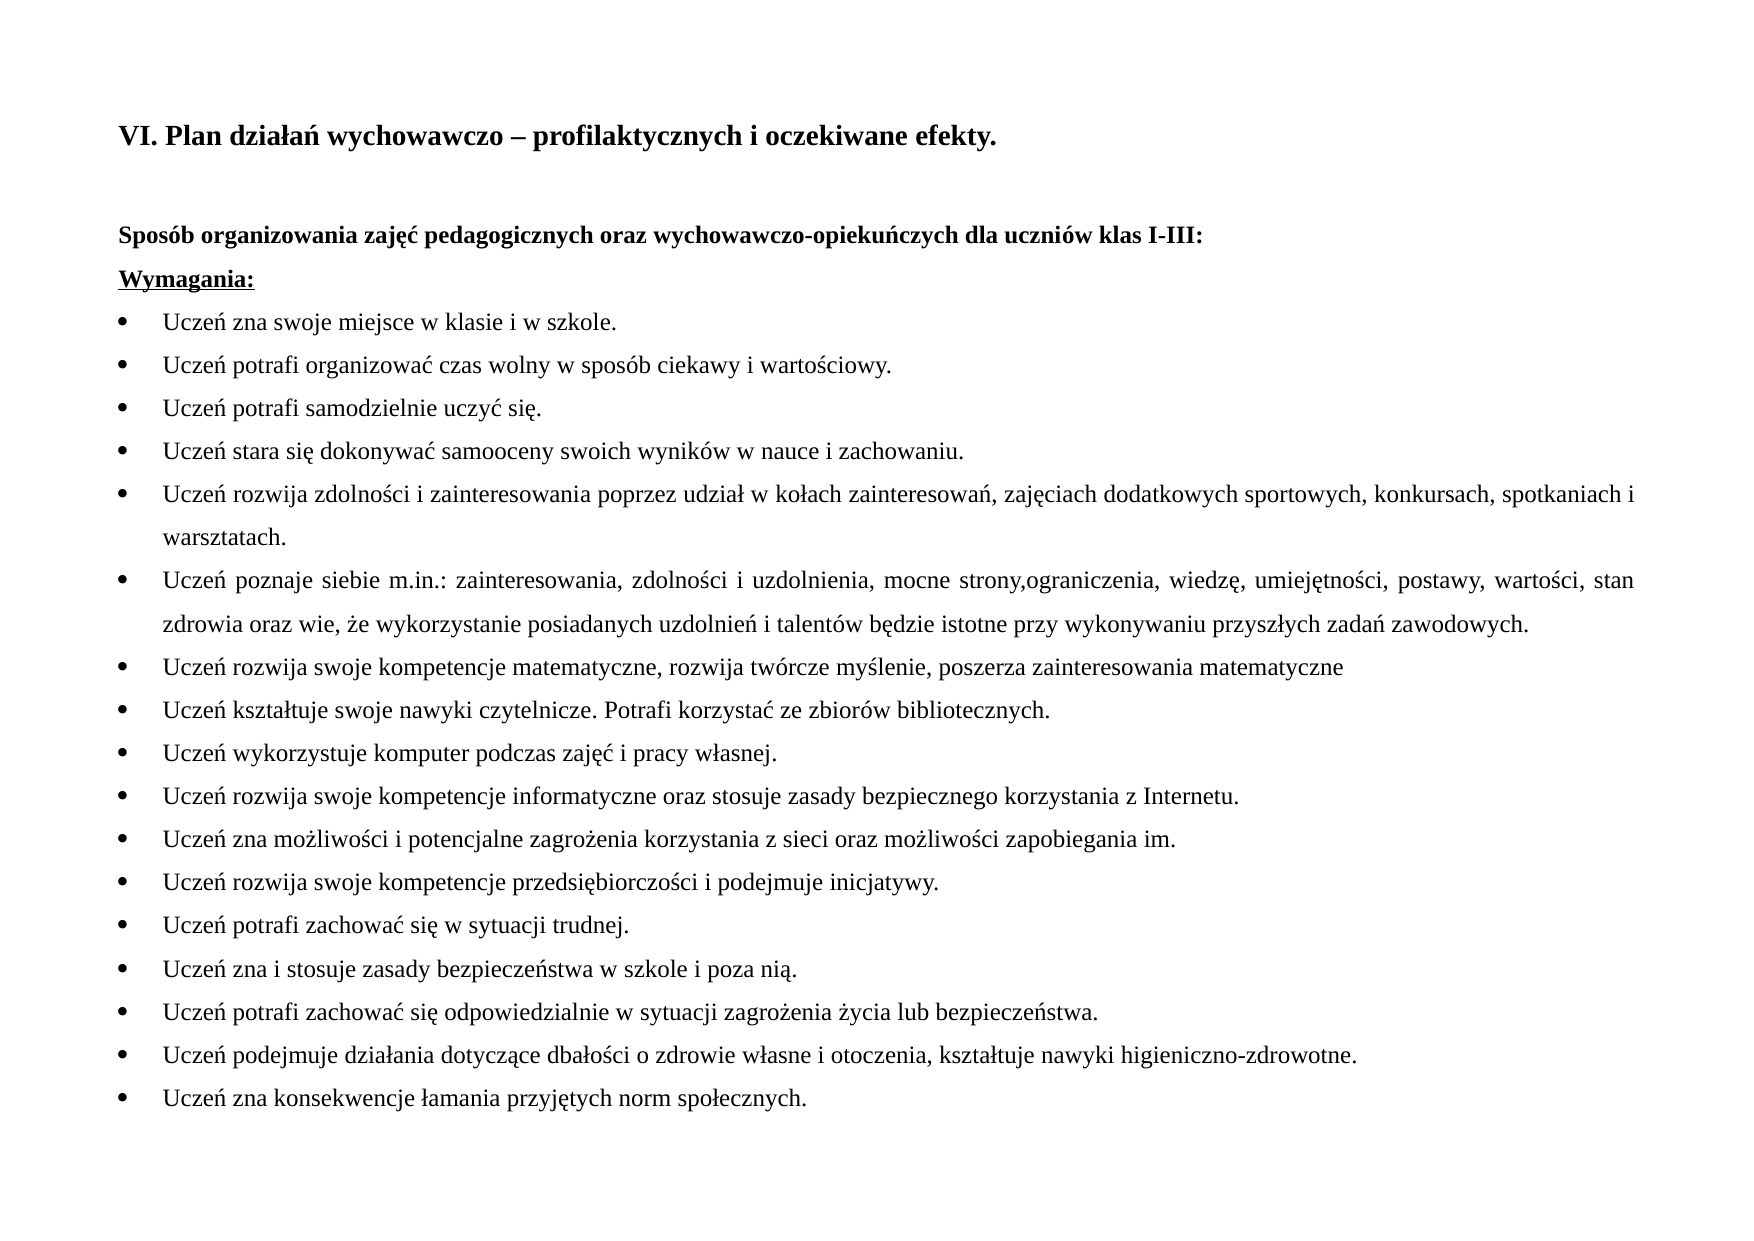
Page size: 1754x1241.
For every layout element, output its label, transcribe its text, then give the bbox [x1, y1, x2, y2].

list Uczeń zna możliwości i potencjalne zagrożenia korzystania z sieci oraz możliwości zapobiegania im. [118, 824, 1636, 853]
list Uczeń wykorzystuje komputer podczas zajęć i pracy własnej. [118, 738, 1636, 767]
list Uczeń zna konsekwencje łamania przyjętych norm społecznych. [118, 1083, 1636, 1112]
list Uczeń rozwija swoje kompetencje informatyczne oraz stosuje zasady bezpiecznego korzystania z Internetu. [118, 781, 1623, 810]
list Uczeń potrafi zachować się odpowiedzialnie w sytuacji zagrożenia życia lub bezpieczeństwa. [118, 997, 1636, 1026]
list Uczeń zna i stosuje zasady bezpieczeństwa w szkole i poza nią. [118, 954, 1636, 982]
text Wymagania: [118, 264, 1636, 292]
list Uczeń zna swoje miejsce w klasie i w szkole. [118, 307, 1636, 336]
text Sposób organizowania zajęć pedagogicznych oraz wychowawczo-opiekuńczych dla uczniów klas I-III: [118, 221, 1636, 249]
list Uczeń podejmuje działania dotyczące dbałości o zdrowie własne i otoczenia, kształtuje nawyki higieniczno-zdrowotne. [118, 1040, 1636, 1069]
list Uczeń rozwija zdolności i zainteresowania poprzez udział w kołach zainteresowań, zajęciach dodatkowych sportowych, konkursach, spotkaniach i warsztatach. [118, 479, 1636, 551]
list Uczeń rozwija swoje kompetencje przedsiębiorczości i podejmuje inicjatywy. [118, 867, 1636, 896]
text VI. Plan działań wychowawczo – profilaktycznych i oczekiwane efekty. [118, 118, 1636, 152]
list Uczeń potrafi zachować się w sytuacji trudnej. [118, 911, 1636, 939]
list Uczeń rozwija swoje kompetencje matematyczne, rozwija twórcze myślenie, poszerza zainteresowania matematyczne [118, 652, 1636, 681]
list Uczeń potrafi organizować czas wolny w sposób ciekawy i wartościowy. [118, 350, 1636, 379]
list Uczeń stara się dokonywać samooceny swoich wyników w nauce i zachowaniu. [118, 436, 1636, 465]
list Uczeń poznaje siebie m.in.: zainteresowania, zdolności i uzdolnienia, mocne strony,ograniczenia, wiedzę, umiejętności, postawy, wartości, stan zdrowia oraz wie, że wykorzystanie posiadanych uzdolnień i talentów będzie istotne przy wykonywaniu przyszłych zadań zawodowych. [118, 566, 1636, 637]
list Uczeń potrafi samodzielnie uczyć się. [118, 393, 1636, 422]
list Uczeń kształtuje swoje nawyki czytelnicze. Potrafi korzystać ze zbiorów bibliotecznych. [118, 695, 1623, 724]
